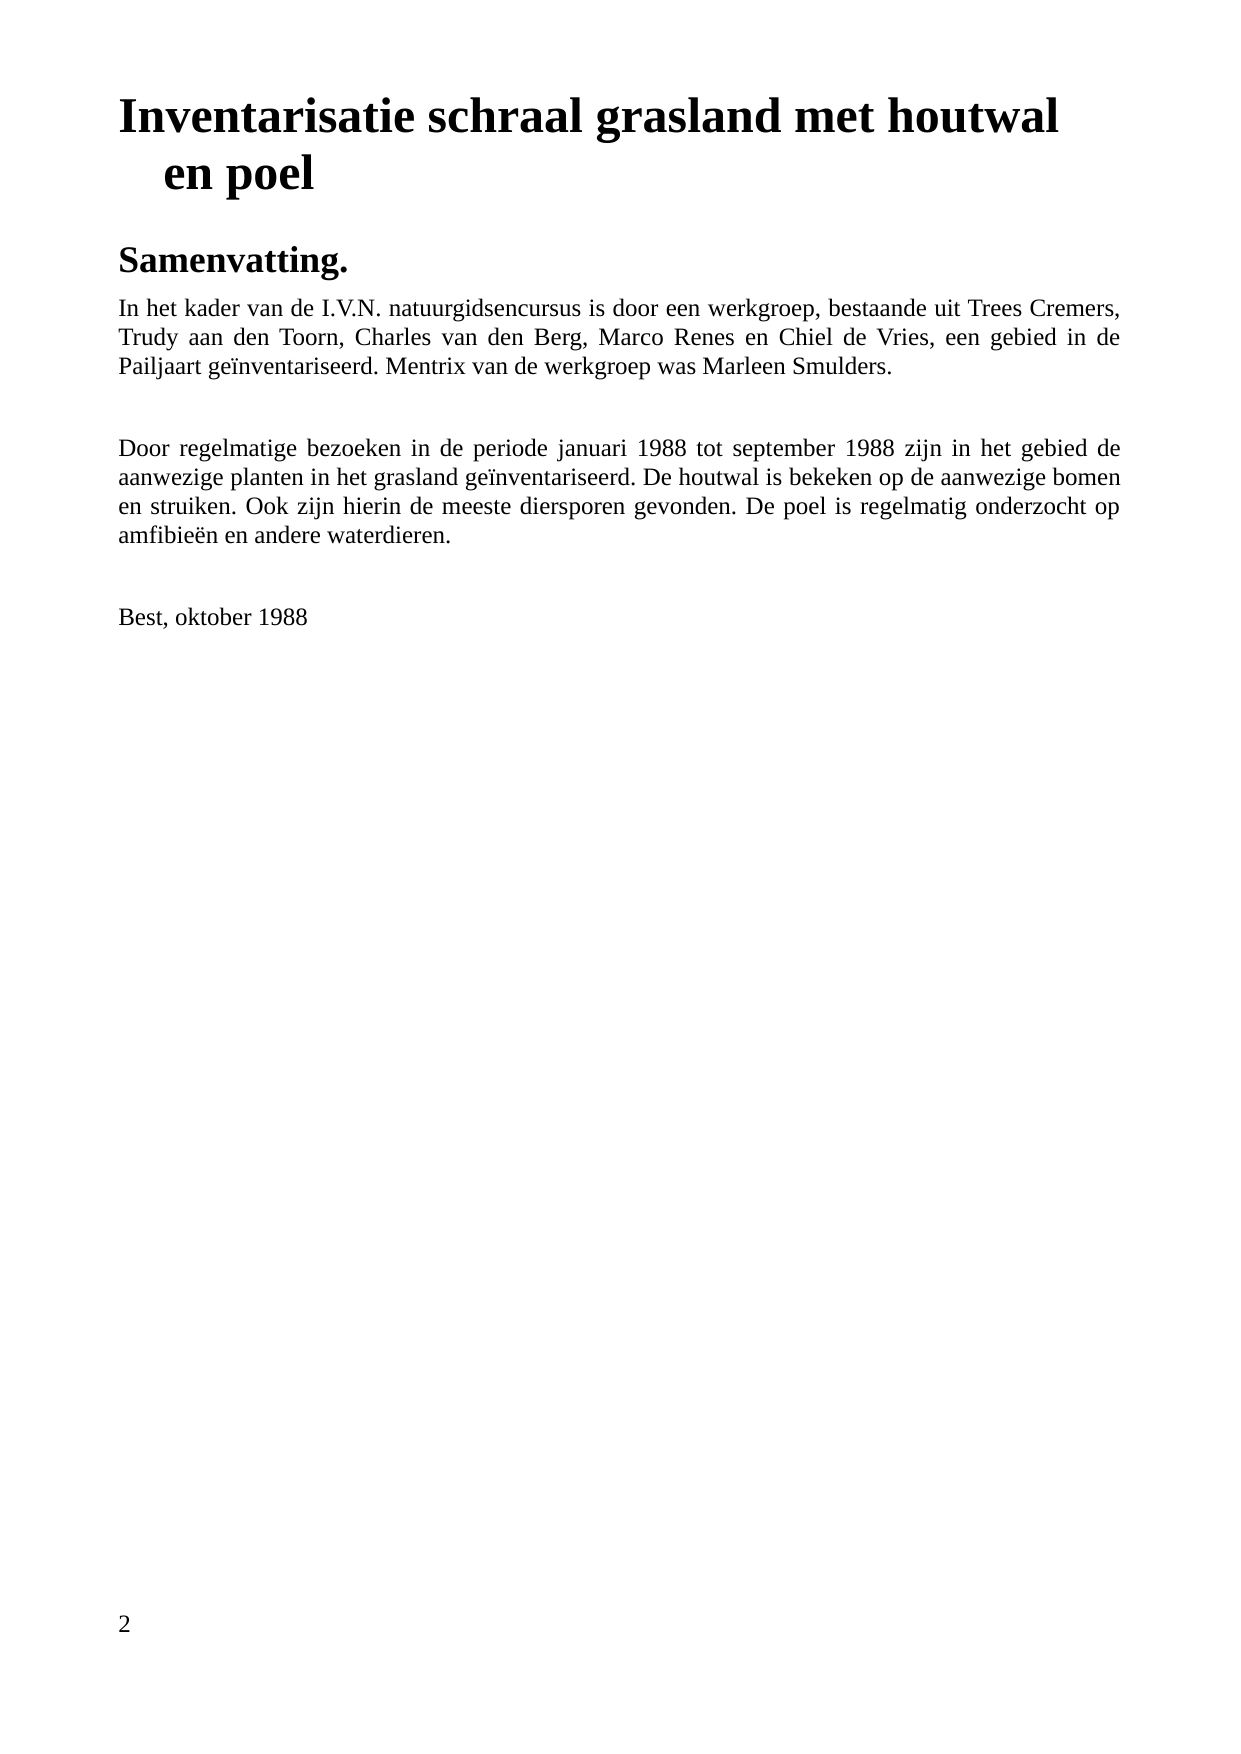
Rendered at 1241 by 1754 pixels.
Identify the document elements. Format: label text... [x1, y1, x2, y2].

text Door regelmatige bezoeken in de periode januari 1988 tot september 1988 zijn in het gebied de aanwezige planten in het grasland geïnventariseerd. De houtwal is bekeken op de aanwezige bomen en struiken. Ook zijn hierin de meeste diersporen gevonden. De poel is regelmatig onderzocht op amfibieën en andere waterdieren. [118, 433, 1122, 548]
subtitle Samenvatting. [118, 238, 1122, 281]
text In het kader van de I.V.N. natuurgidsencursus is door een werkgroep, bestaande uit Trees Cremers, Trudy aan den Toorn, Charles van den Berg, Marco Renes en Chiel de Vries, een gebied in de Pailjaart geïnventariseerd. Mentrix van de werkgroep was Marleen Smulders. [118, 293, 1122, 380]
subtitle Inventarisatie schraal grasland met houtwal en poel [118, 85, 1122, 200]
text Best, oktober 1988 [118, 602, 1122, 631]
